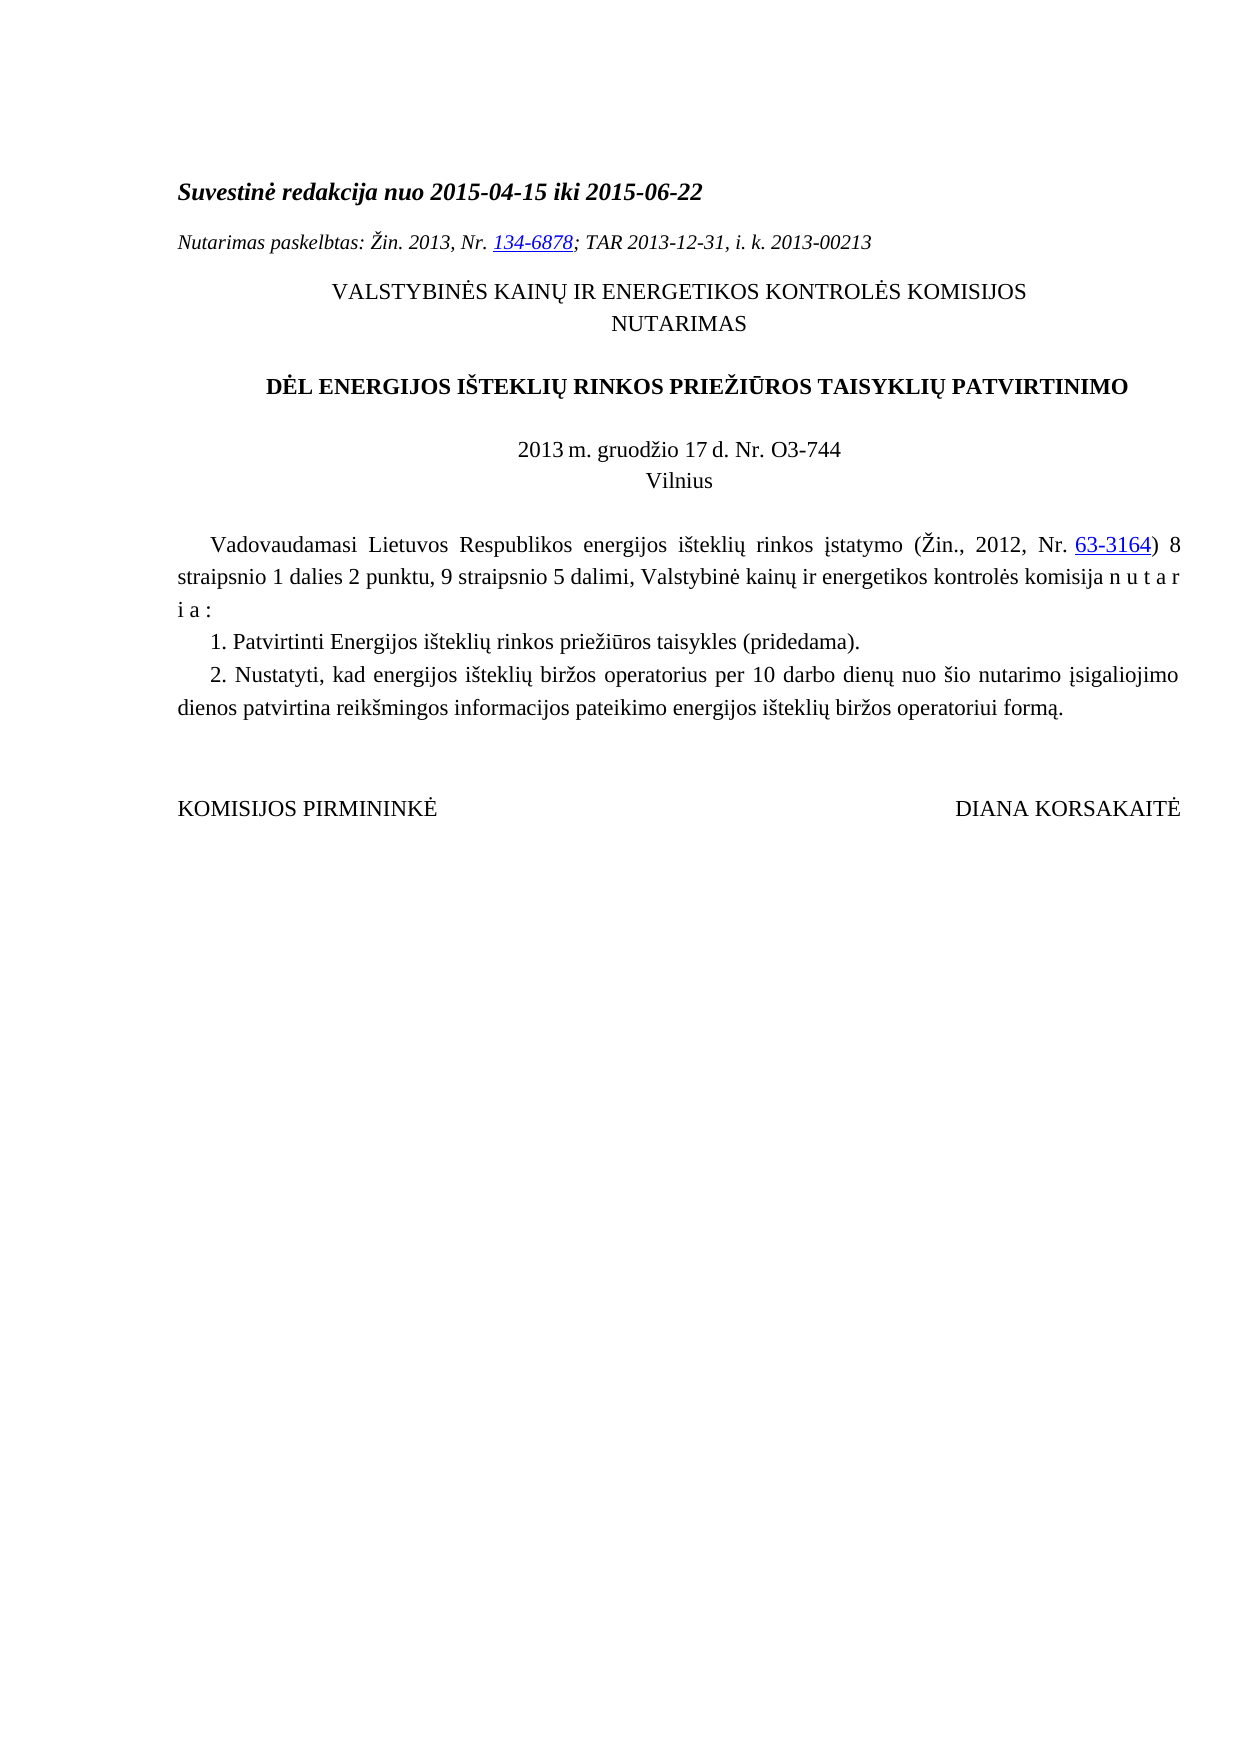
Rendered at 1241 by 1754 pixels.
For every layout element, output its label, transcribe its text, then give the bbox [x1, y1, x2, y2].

text 2013 m. gruodžio 17 d. Nr. O3-744 [177, 436, 1181, 462]
text 2. Nustatyti, kad energijos išteklių biržos operatorius per 10 darbo dienų nuo šio nutarimo įsigaliojimo dienos patvirtina reikšmingos informacijos pateikimo energijos išteklių biržos operatoriui formą. [177, 661, 1181, 720]
text Komisijos pirmininkė Diana Korsakaitė [177, 795, 1181, 822]
text Suvestinė redakcija nuo 2015-04-15 iki 2015-06-22 [177, 177, 1181, 206]
text Vilnius [177, 467, 1181, 494]
text Vadovaudamasi Lietuvos Respublikos energijos išteklių rinkos įstatymo (Žin., 2012, Nr. 63-3164) 8 straipsnio 1 dalies 2 punktu, 9 straipsnio 5 dalimi, Valstybinė kainų ir energetikos kontrolės komisija n u t a r i a : [177, 531, 1181, 622]
text NUTARIMAS [177, 310, 1181, 336]
text VALSTYBINĖS KAINŲ IR ENERGETIKOS KONTROLĖS KOMISIJOS [177, 278, 1181, 304]
text 1. Patvirtinti Energijos išteklių rinkos priežiūros taisykles (pridedama). [177, 628, 1181, 655]
text DĖL ENERGIJOS IŠTEKLIŲ RINKOS PRIEŽIŪROS taisyklių PATVIRTINIMO [266, 373, 1181, 399]
text Nutarimas paskelbtas: Žin. 2013, Nr. 134-6878; TAR 2013-12-31, i. k. 2013-00213 [177, 230, 1181, 254]
